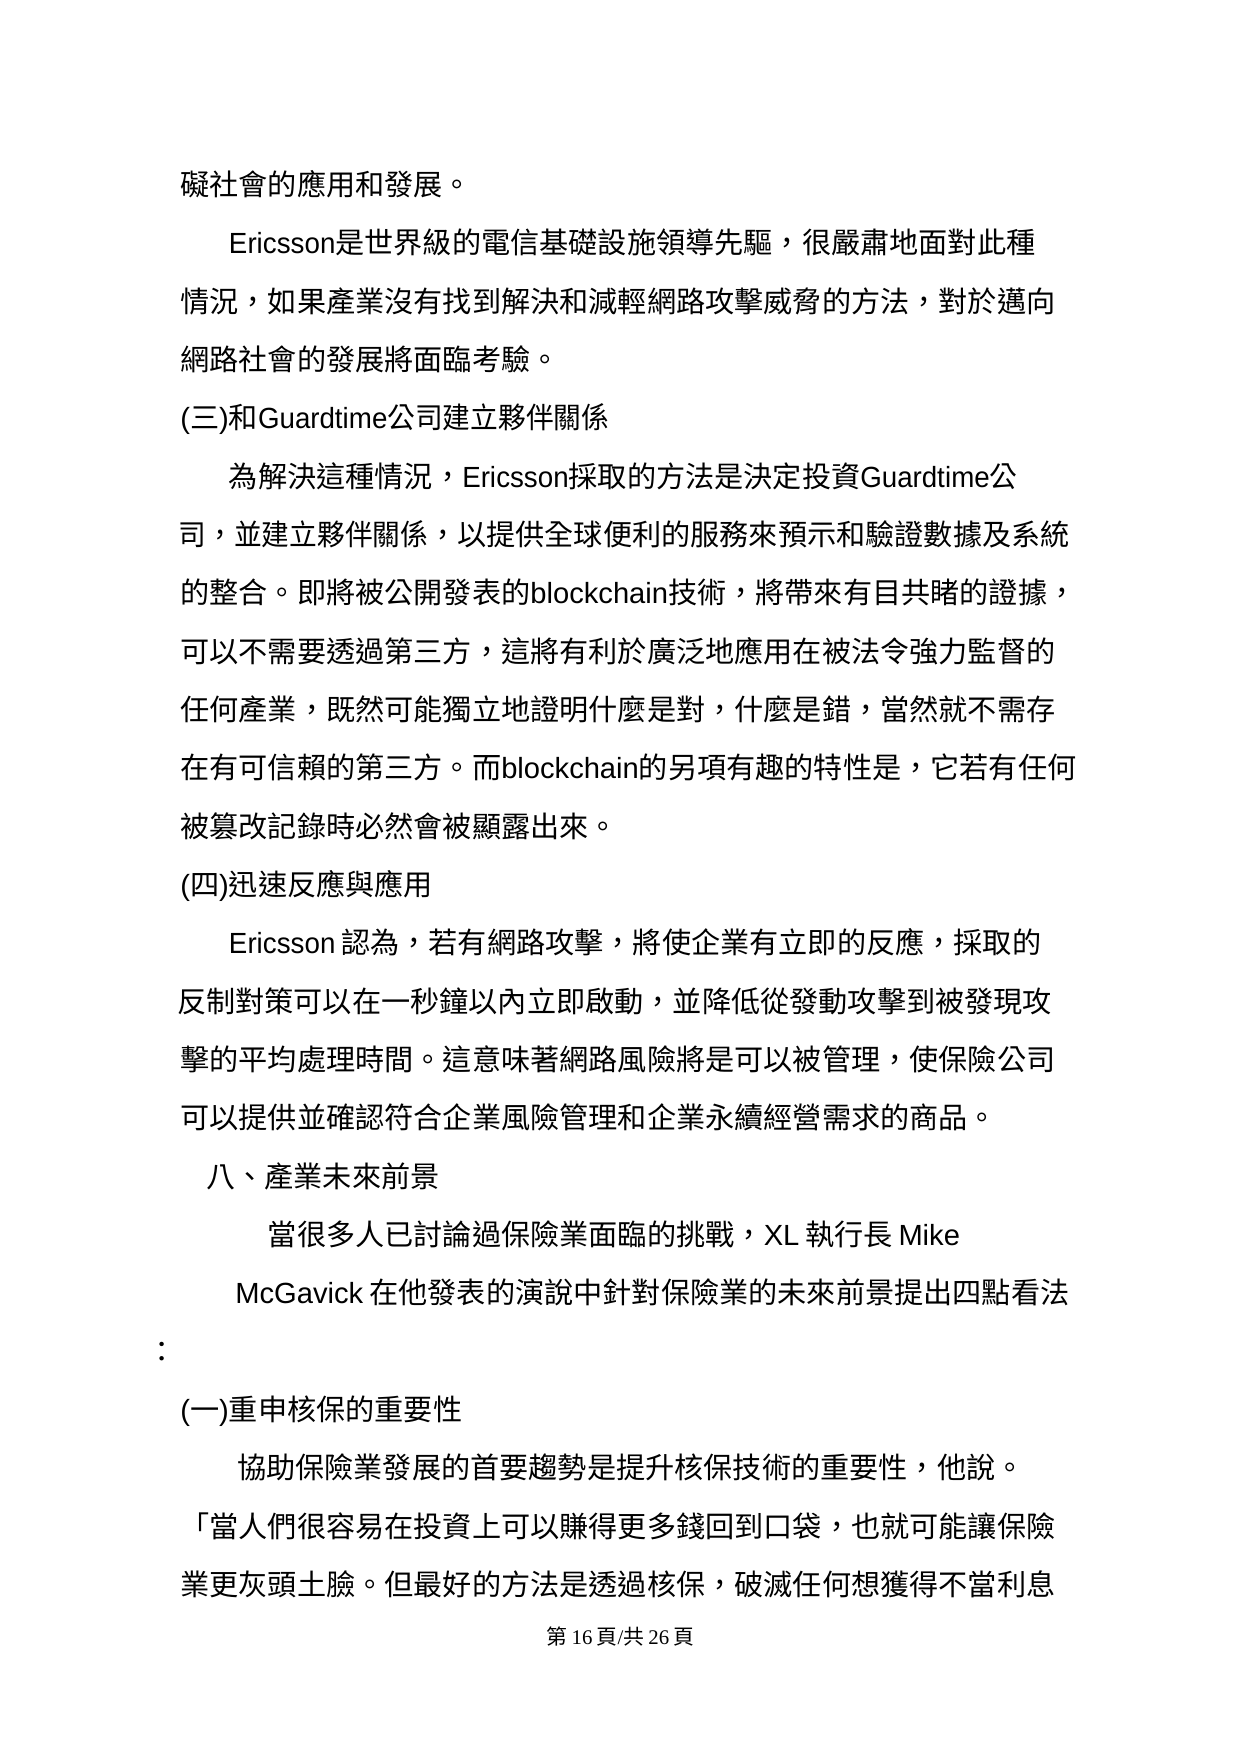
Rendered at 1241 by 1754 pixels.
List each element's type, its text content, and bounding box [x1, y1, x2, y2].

text 擊的平均處理時間。這意味著網路風險將是可以被管理，使保險公司 [148, 1024, 1092, 1082]
text McGavick在他發表的演說中針對保險業的未來前景提出四點看法： [148, 1257, 1092, 1374]
text (三)和Guardtime公司建立夥伴關係 [148, 382, 1092, 440]
text 情況，如果產業沒有找到解決和減輕網路攻擊威脅的方法，對於邁向 [148, 265, 1092, 324]
text 礙社會的應用和發展。 [148, 149, 1092, 207]
text 當很多人已討論過保險業面臨的挑戰，XL執行長Mike [148, 1199, 1092, 1257]
text 反制對策可以在一秒鐘以內立即啟動，並降低從發動攻擊到被發現攻 [148, 965, 1092, 1024]
text 在有可信賴的第三方。而blockchain的另項有趣的特性是，它若有任何 [148, 732, 1092, 790]
text 為解決這種情況，Ericsson採取的方法是決定投資Guardtime公 [148, 440, 1092, 499]
text 被篡改記錄時必然會被顯露出來。 [148, 790, 1092, 849]
text 的整合。即將被公開發表的blockchain技術，將帶來有目共睹的證據， [148, 557, 1092, 615]
text (四)迅速反應與應用 [148, 849, 1092, 907]
text Ericsson是世界級的電信基礎設施領導先驅，很嚴肅地面對此種 [148, 207, 1092, 265]
text 司，並建立夥伴關係，以提供全球便利的服務來預示和驗證數據及系統 [148, 499, 1092, 557]
text 可以提供並確認符合企業風險管理和企業永續經營需求的商品。 [148, 1082, 1092, 1140]
text 網路社會的發展將面臨考驗。 [148, 324, 1092, 382]
text 協助保險業發展的首要趨勢是提升核保技術的重要性，他說。 [148, 1432, 1092, 1490]
text 八、產業未來前景 [148, 1140, 1092, 1199]
text 業更灰頭土臉。但最好的方法是透過核保，破滅任何想獲得不當利息 [148, 1549, 1092, 1607]
text 「當人們很容易在投資上可以賺得更多錢回到口袋，也就可能讓保險 [148, 1490, 1092, 1549]
text Ericsson認為，若有網路攻擊，將使企業有立即的反應，採取的 [148, 907, 1092, 965]
text 可以不需要透過第三方，這將有利於廣泛地應用在被法令強力監督的 [148, 615, 1092, 674]
text 任何產業，既然可能獨立地證明什麼是對，什麼是錯，當然就不需存 [148, 674, 1092, 732]
text (一)重申核保的重要性 [148, 1374, 1092, 1432]
